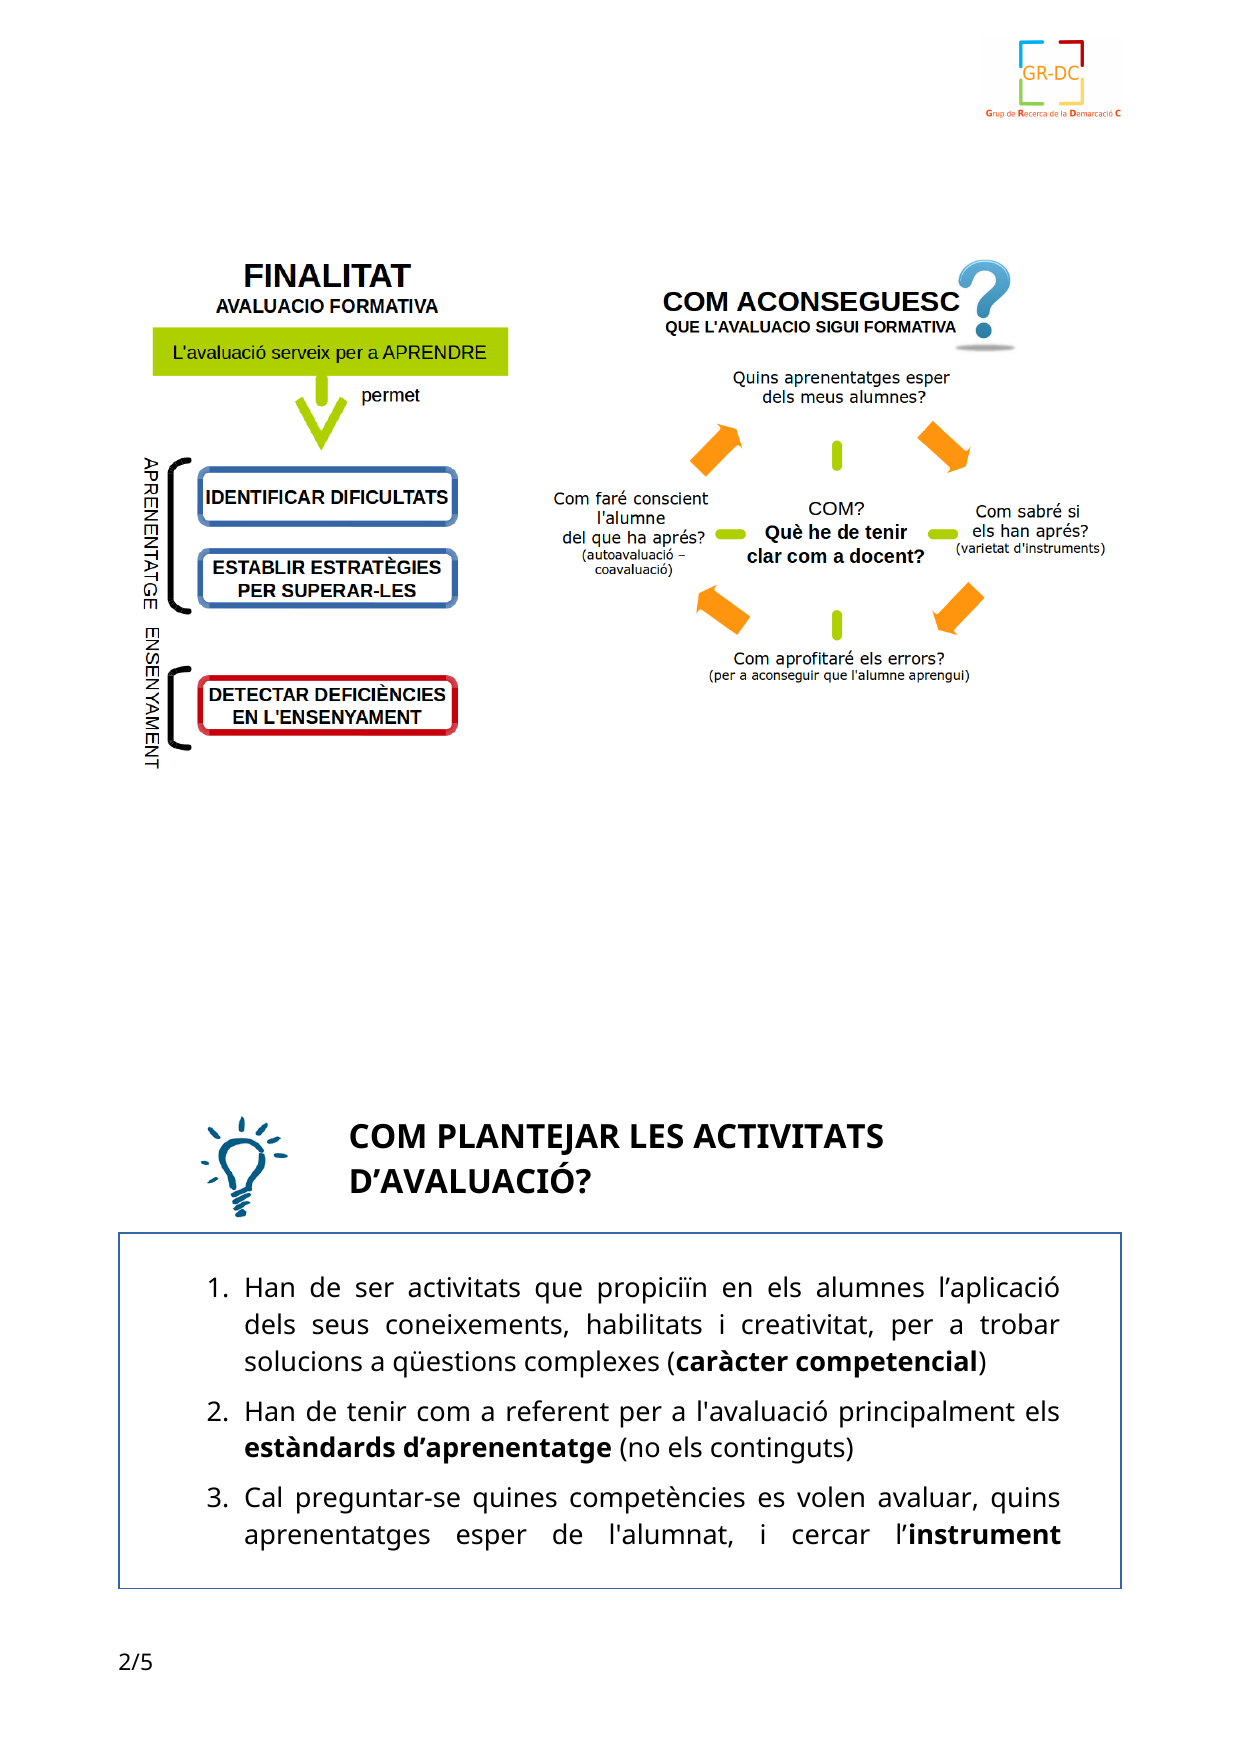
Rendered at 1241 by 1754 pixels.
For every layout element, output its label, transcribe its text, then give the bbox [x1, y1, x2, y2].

picture [537, 254, 1117, 689]
table_header Han de ser activitats que propiciïn en els alumnes l’aplicació dels seus coneixements, habilitats i creativitat, per a trobar solucions a qüestions complexes (caràcter competencial) Han de tenir com a referent per a l'avaluació principalment els estàndards d’aprenentatge (no els continguts) Cal preguntar-se quines competències es volen avaluar, quins aprenentatges esper de l'alumnat, i cercar l’instrument [120, 1234, 1120, 1588]
table_header [118, 1096, 342, 1232]
table_cell [532, 689, 1122, 818]
picture [980, 34, 1123, 122]
table_cell [118, 249, 532, 818]
picture [181, 1102, 299, 1227]
picture [137, 254, 513, 772]
table_cell [532, 249, 1122, 688]
table_header COM PLANTEJAR LES ACTIVITATS D’AVALUACIÓ? [343, 1096, 1122, 1232]
